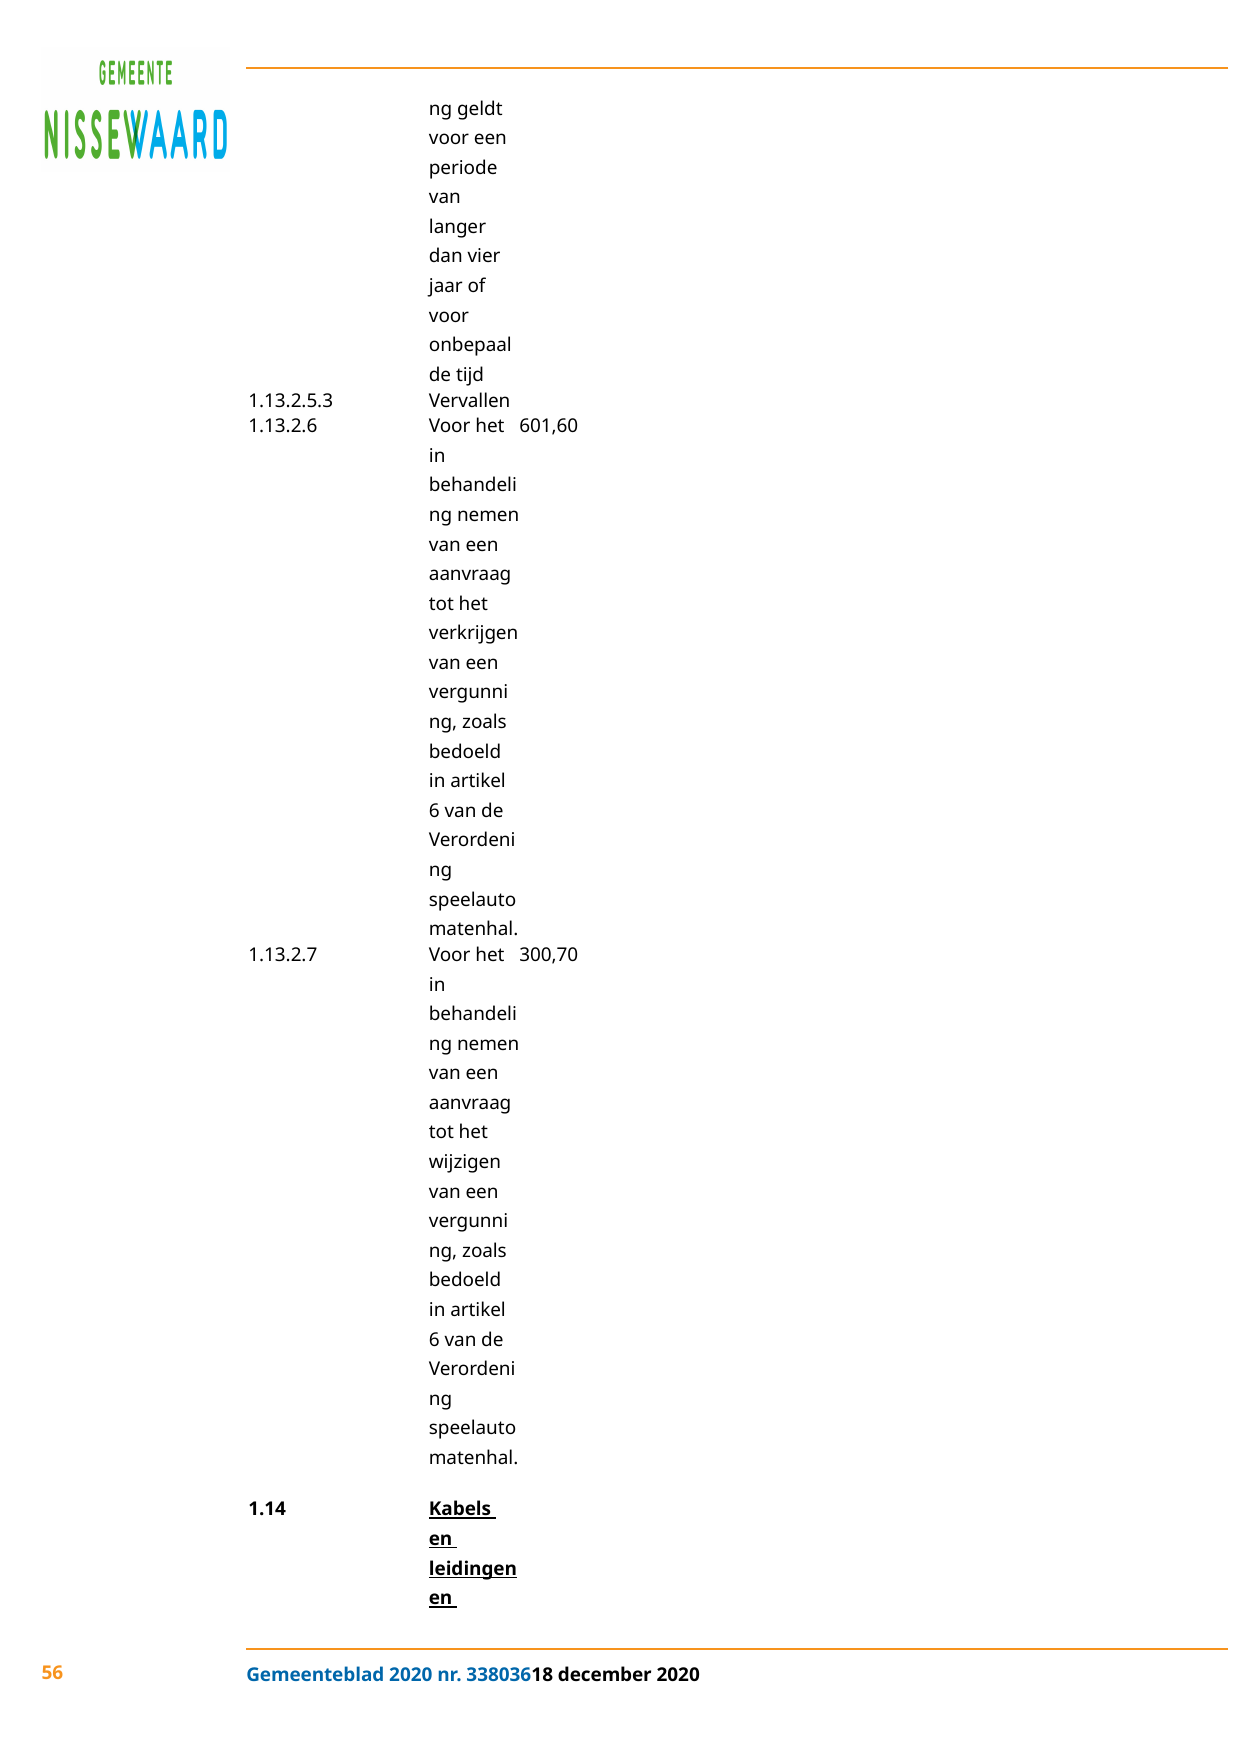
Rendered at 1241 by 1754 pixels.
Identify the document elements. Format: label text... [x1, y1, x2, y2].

picture [41, 47, 231, 172]
table_cell [248, 95, 338, 387]
table_cell [519, 387, 609, 412]
table_cell Voor het in behandeling nemen van een aanvraag tot het wijzigen van een vergunning, zoals bedoeld in artikel 6 van de Verordening speelautomatenhal. [429, 941, 519, 1470]
table_cell [338, 941, 429, 1470]
table_cell [519, 1470, 609, 1496]
table_cell Kabels en leidingen en [429, 1496, 519, 1610]
table_cell Voor het in behandeling nemen van een aanvraag tot het verkrijgen van een vergunning, zoals bedoeld in artikel 6 van de Verordening speelautomatenhal. [429, 413, 519, 941]
table_cell [248, 1470, 338, 1496]
table_cell 1.13.2.6 [248, 413, 338, 941]
table_cell 601,60 [519, 413, 609, 941]
table_cell [338, 413, 429, 941]
table_cell 1.13.2.5.3 [248, 387, 338, 412]
table_cell 1.13.2.7 [248, 941, 338, 1470]
table_cell [519, 1496, 609, 1610]
table_cell ng geldt voor een periode van langer dan vier jaar of voor onbepaalde tijd [429, 95, 519, 387]
table_cell [338, 1470, 429, 1496]
table_cell [338, 1496, 429, 1610]
table_cell 1.14 [248, 1496, 338, 1610]
table_cell [429, 1470, 519, 1496]
table_cell [338, 387, 429, 412]
table_cell [338, 95, 429, 387]
table_cell 300,70 [519, 941, 609, 1470]
table_cell [519, 95, 609, 387]
table_cell Vervallen [429, 387, 519, 412]
